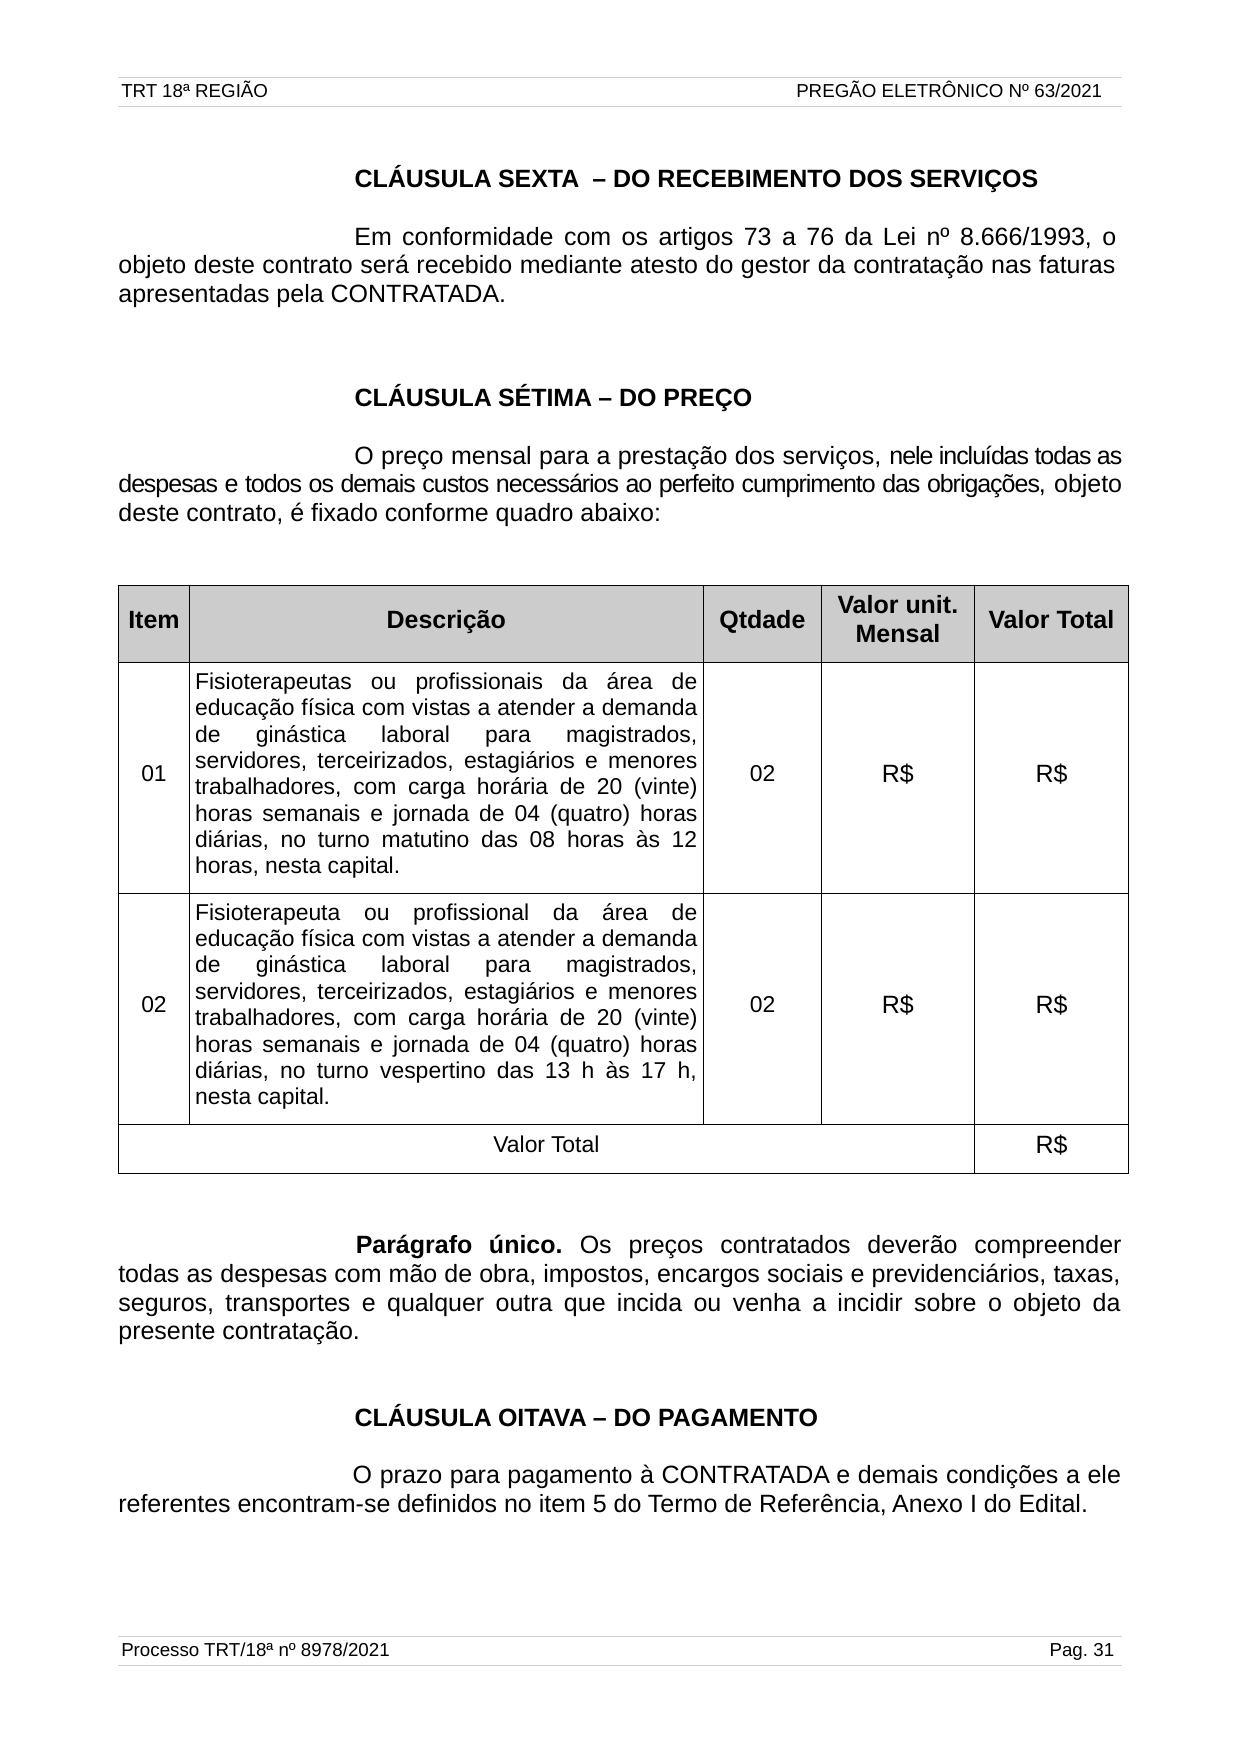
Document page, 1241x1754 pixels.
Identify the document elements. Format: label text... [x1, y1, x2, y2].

table_cell R$ [975, 663, 1128, 893]
table_header Qtdade [704, 586, 821, 662]
text O preço mensal para a prestação dos serviços, nele incluídas todas as despesas e todos os demais custos necessários ao perfeito cumprimento das obrigações, objeto deste contrato, é fixado conforme quadro abaixo: [118, 441, 1122, 527]
table_cell R$ [822, 894, 974, 1124]
text Em conformidade com os artigos 73 a 76 da Lei nº 8.666/1993, o objeto deste contrato será recebido mediante atesto do gestor da contratação nas faturas apresentadas pela CONTRATADA. [118, 222, 1117, 308]
table_cell R$ [822, 663, 974, 893]
table_cell Fisioterapeuta ou profissional da área de educação física com vistas a atender a demanda de ginástica laboral para magistrados, servidores, terceirizados, estagiários e menores trabalhadores, com carga horária de 20 (vinte) horas semanais e jornada de 04 (quatro) horas diárias, no turno vespertino das 13 h às 17 h, nesta capital. [190, 894, 703, 1124]
table_cell 01 [119, 663, 189, 893]
table_header Descrição [190, 586, 703, 662]
table_cell 02 [704, 894, 821, 1124]
table_cell Valor Total [119, 1125, 974, 1172]
table_header Item [119, 586, 189, 662]
text Parágrafo único. Os preços contratados deverão compreender todas as despesas com mão de obra, impostos, encargos sociais e previdenciários, taxas, seguros, transportes e qualquer outra que incida ou venha a incidir sobre o objeto da presente contratação. [118, 1230, 1122, 1345]
table_cell R$ [975, 894, 1128, 1124]
table_cell Fisioterapeutas ou profissionais da área de educação física com vistas a atender a demanda de ginástica laboral para magistrados, servidores, terceirizados, estagiários e menores trabalhadores, com carga horária de 20 (vinte) horas semanais e jornada de 04 (quatro) horas diárias, no turno matutino das 08 horas às 12 horas, nesta capital. [190, 663, 703, 893]
text O prazo para pagamento à CONTRATADA e demais condições a ele referentes encontram-se definidos no item 5 do Termo de Referência, Anexo I do Edital. [118, 1460, 1122, 1518]
table_header Valor unit. Mensal [822, 586, 974, 662]
table_header Valor Total [975, 586, 1128, 662]
table_cell 02 [119, 894, 189, 1124]
text CLÁUSULA OITAVA – DO PAGAMENTO [354, 1403, 1122, 1431]
text CLÁUSULA SEXTA – DO RECEBIMENTO DOS SERVIÇOS [118, 164, 1122, 193]
table_cell R$ [975, 1125, 1128, 1172]
table_cell 02 [704, 663, 821, 893]
text CLÁUSULA SÉTIMA – DO PREÇO [354, 383, 1081, 412]
